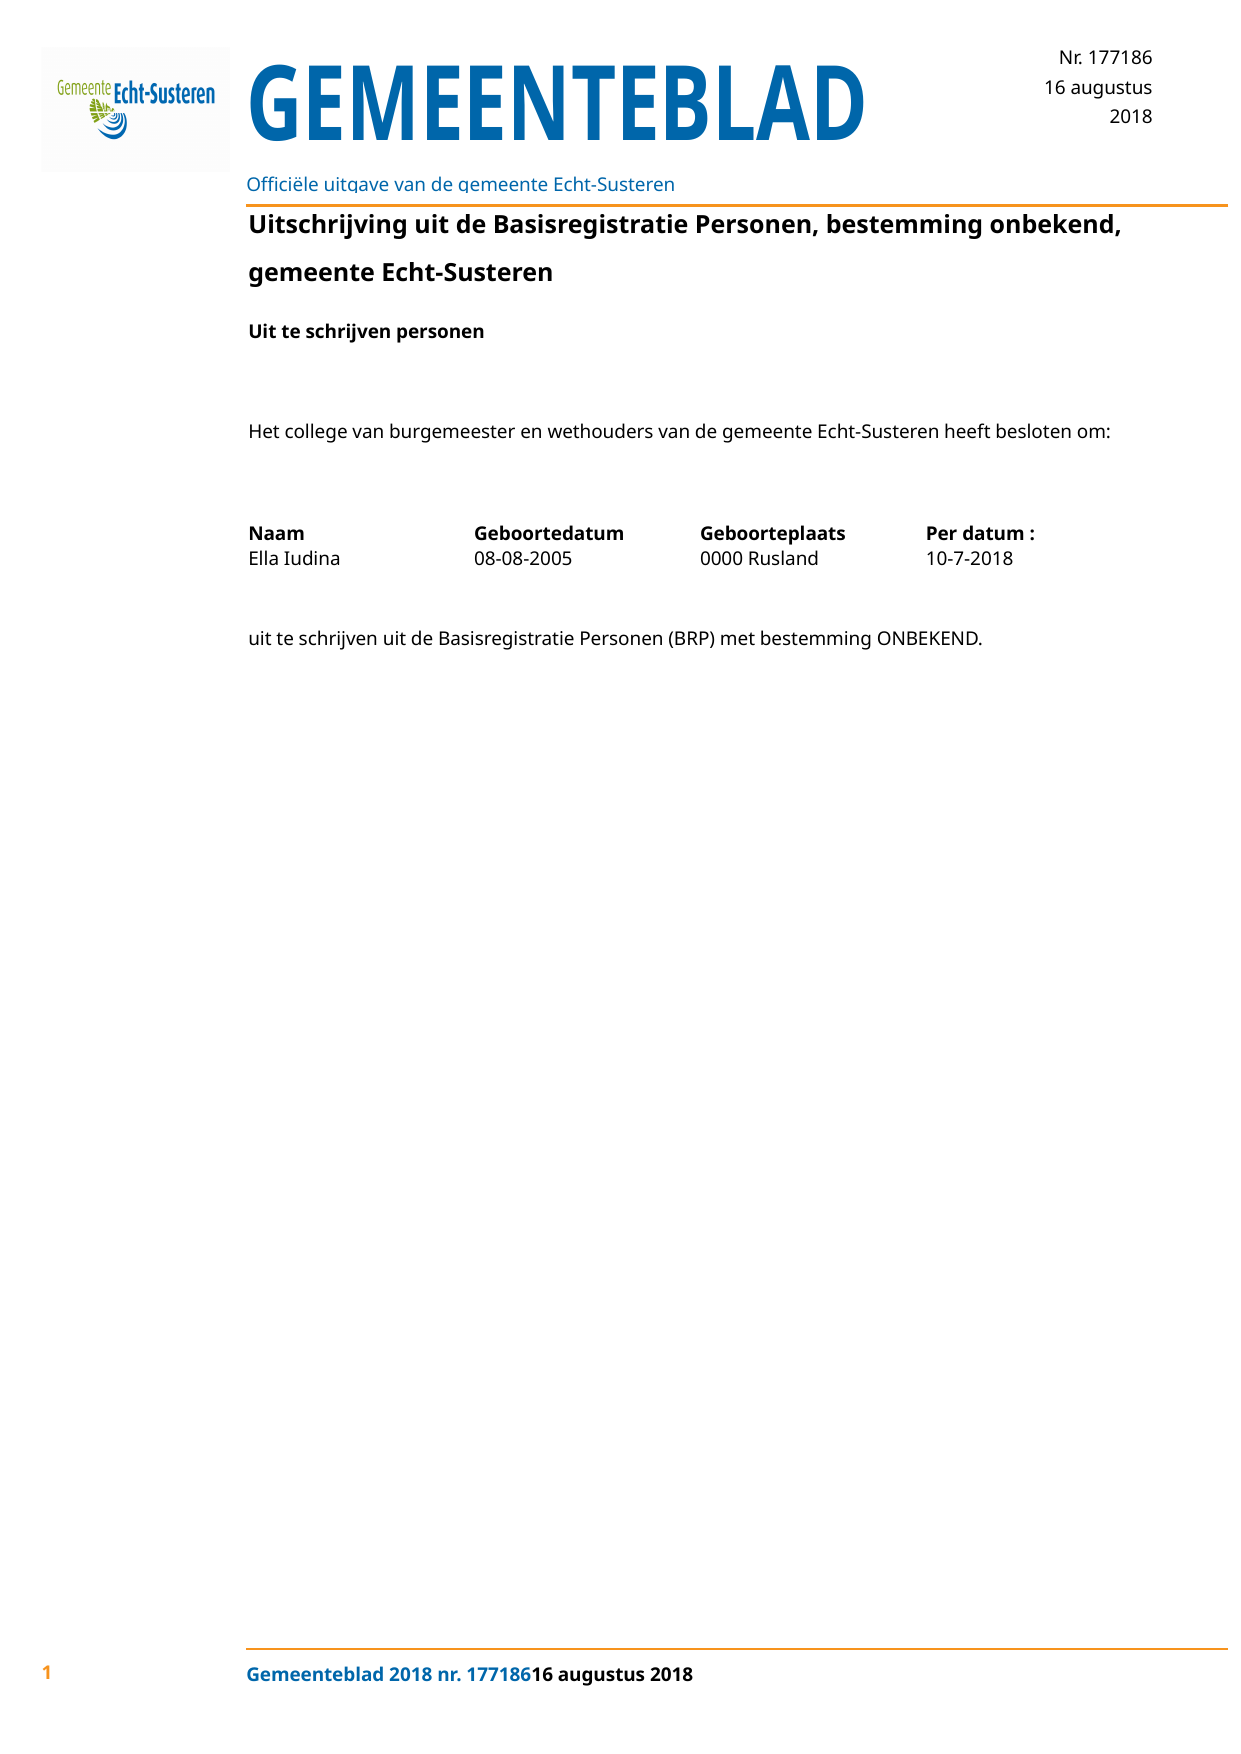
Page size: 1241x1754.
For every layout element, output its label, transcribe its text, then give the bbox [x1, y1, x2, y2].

table_cell 0000 Rusland [700, 545, 926, 571]
picture [41, 47, 231, 172]
text Uitschrijving uit de Basisregistratie Personen, bestemming onbekend, gemeente Echt-Susteren [248, 207, 1152, 288]
table_cell 08-08-2005 [474, 545, 700, 571]
table_header Per datum : [926, 520, 1152, 545]
table_header Naam [248, 520, 474, 545]
table_cell 10-7-2018 [926, 545, 1152, 571]
text Het college van burgemeester en wethouders van de gemeente Echt-Susteren heeft besloten om: [248, 419, 1152, 444]
table_cell Ella Iudina [248, 545, 474, 571]
table_header Geboorteplaats [700, 520, 926, 545]
table_header Geboortedatum [474, 520, 700, 545]
text Uit te schrijven personen [248, 318, 1152, 344]
text uit te schrijven uit de Basisregistratie Personen (BRP) met bestemming ONBEKEND. [248, 625, 1152, 651]
